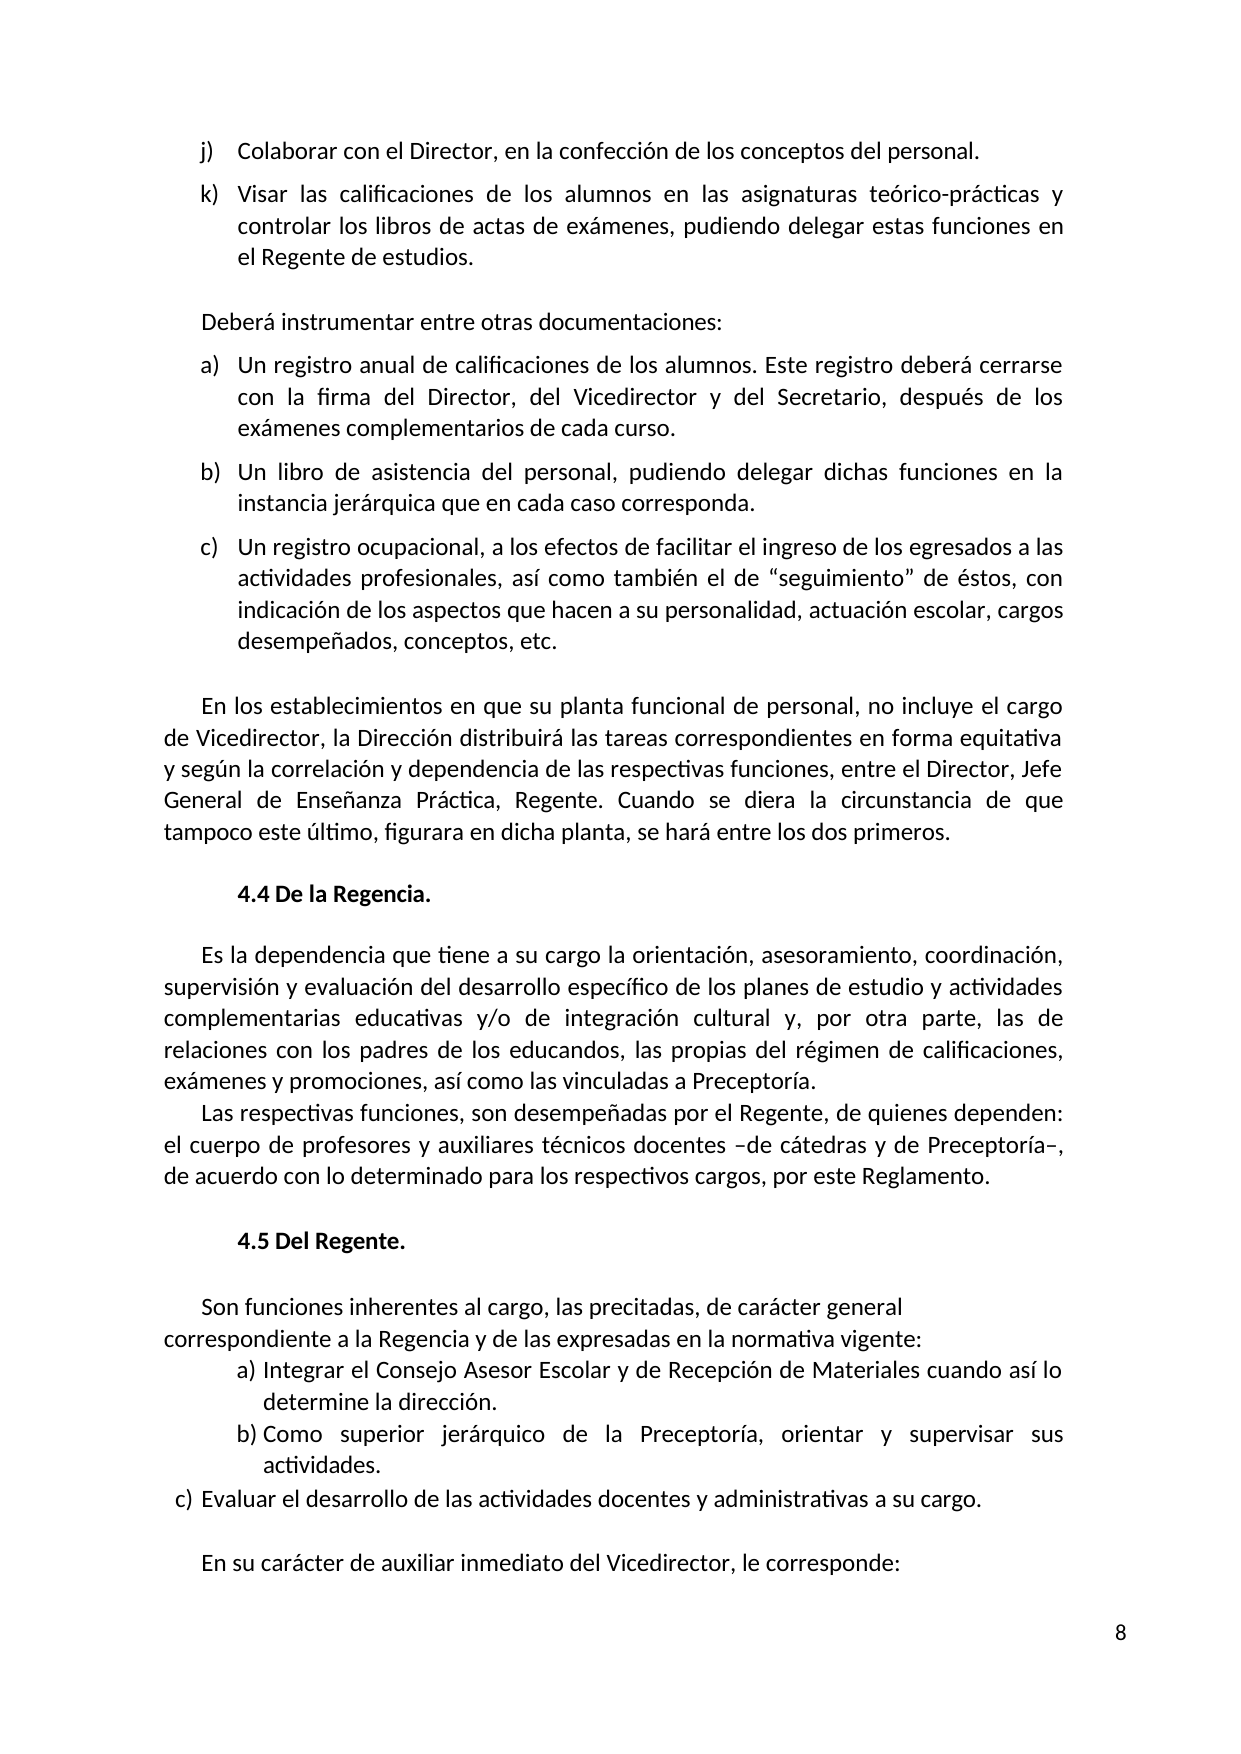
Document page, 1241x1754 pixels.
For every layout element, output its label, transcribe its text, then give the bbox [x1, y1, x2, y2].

list Un libro de asistencia del personal, pudiendo delegar dichas funciones en la instancia jerárquica que en cada caso corresponda. [200, 456, 1064, 518]
list Un registro ocupacional, a los efectos de facilitar el ingreso de los egresados a las actividades profesionales, así como también el de “seguimiento” de éstos, con indicación de los aspectos que hacen a su personalidad, actuación escolar, cargos desempeñados, conceptos, etc. [200, 531, 1064, 656]
list Un registro anual de calificaciones de los alumnos. Este registro deberá cerrarse con la firma del Director, del Vicedirector y del Secretario, después de los exámenes complementarios de cada curso. [200, 349, 1064, 442]
list Integrar el Consejo Asesor Escolar y de Recepción de Materiales cuando así lo determine la dirección. [236, 1355, 1064, 1417]
subtitle Del Regente. [237, 1225, 1078, 1256]
text En su carácter de auxiliar inmediato del Vicedirector, le corresponde: [201, 1547, 1078, 1578]
list Como superior jerárquico de la Preceptoría, orientar y supervisar sus actividades. [236, 1418, 1064, 1480]
text En los establecimientos en que su planta funcional de personal, no incluye el cargo de Vicedirector, la Dirección distribuirá las tareas correspondientes en forma equitativa y según la correlación y dependencia de las respectivas funciones, entre el Director, Jefe General de Enseñanza Práctica, Regente. Cuando se diera la circunstancia de que tampoco este último, figurara en dicha planta, se hará entre los dos primeros. [163, 691, 1064, 846]
list Colaborar con el Director, en la confección de los conceptos del personal. [200, 135, 1078, 166]
text Deberá instrumentar entre otras documentaciones: [201, 306, 1078, 337]
list Evaluar el desarrollo de las actividades docentes y administrativas a su cargo. [175, 1483, 1078, 1514]
text Las respectivas funciones, son desempeñadas por el Regente, de quienes dependen: el cuerpo de profesores y auxiliares técnicos docentes –de cátedras y de Preceptoría–, de acuerdo con lo determinado para los respectivos cargos, por este Reglamento. [163, 1097, 1065, 1191]
list Visar las calificaciones de los alumnos en las asignaturas teórico-prácticas y controlar los libros de actas de exámenes, pudiendo delegar estas funciones en el Regente de estudios. [200, 178, 1064, 272]
subtitle De la Regencia. [237, 878, 1078, 908]
text Son funciones inherentes al cargo, las precitadas, de carácter general correspondiente a la Regencia y de las expresadas en la normativa vigente: [163, 1291, 1072, 1353]
text Es la dependencia que tiene a su cargo la orientación, asesoramiento, coordinación, supervisión y evaluación del desarrollo específico de los planes de estudio y actividades complementarias educativas y/o de integración cultural y, por otra parte, las de relaciones con los padres de los educandos, las propias del régimen de calificaciones, exámenes y promociones, así como las vinculadas a Preceptoría. [163, 940, 1065, 1096]
